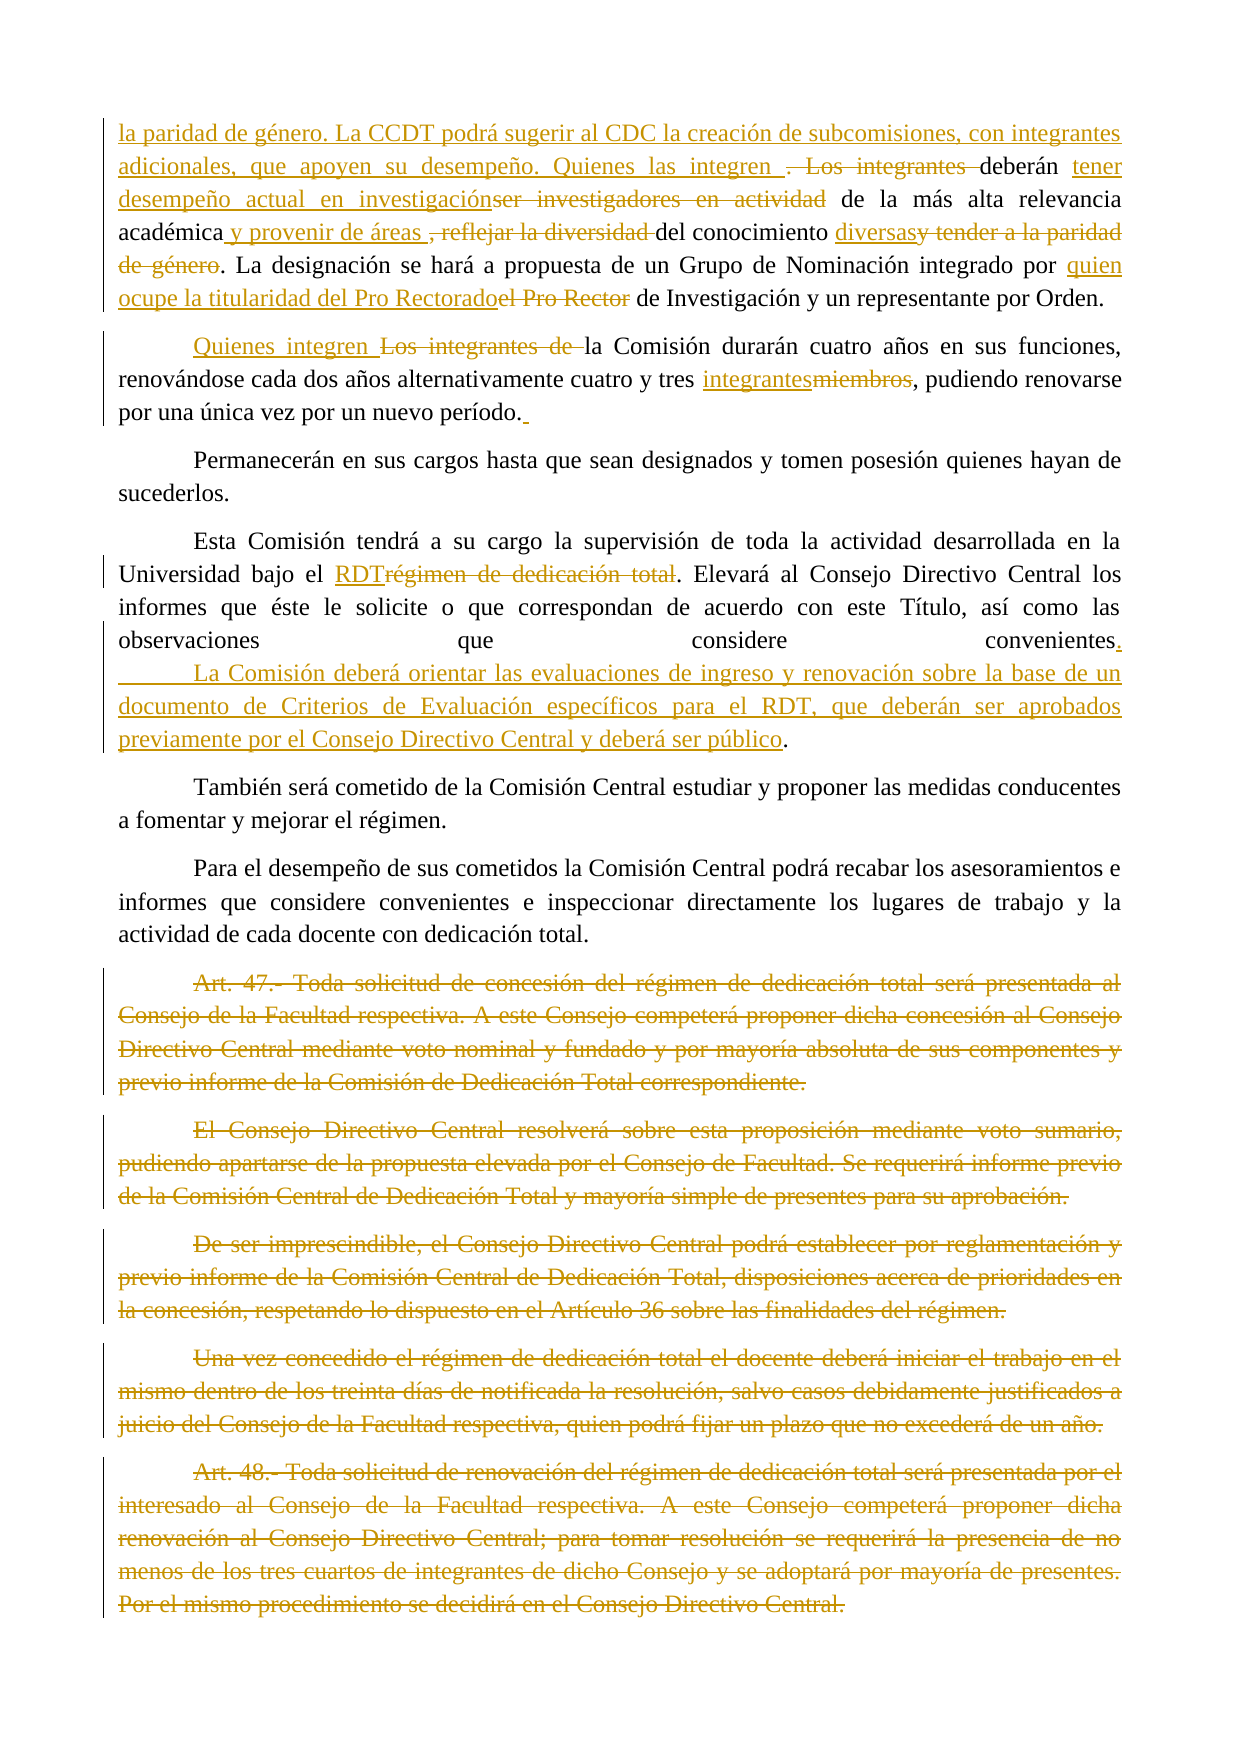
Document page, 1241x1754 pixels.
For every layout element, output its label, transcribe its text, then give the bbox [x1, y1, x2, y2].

text Art. 87 (ex 46).- El Consejo Directivo Central designará una Comisión Central de Dedicación Total (CCDT), integrada por siete miembros con sus respectivos suplentes, tendiendo a la paridad de género. La CCDT podrá sugerir al CDC la creación de subcomisiones, con integrantes adicionales, que apoyen su desempeño. Quienes las integren deberán tener desempeño actual en investigación de la más alta relevancia académica y provenir de áreas del conocimiento diversas. La designación se hará a propuesta de un Grupo de Nominación integrado por quien ocupe la titularidad del Pro Rectorado de Investigación y un representante por Orden. [118, 144, 1122, 312]
text Esta Comisión tendrá a su cargo la supervisión de toda la actividad desarrollada en la Universidad bajo el RDT. Elevará al Consejo Directivo Central los informes que éste le solicite o que correspondan de acuerdo con este Título, así como las observaciones que considere convenientes. La Comisión deberá orientar las evaluaciones de ingreso y renovación sobre la base de un documento de Criterios de Evaluación específicos para el RDT, que deberán ser aprobados previamente por el Consejo Directivo Central y deberá ser público. [118, 718, 1122, 753]
text Esta Comisión tendrá a su cargo la supervisión de toda la actividad desarrollada en la Universidad bajo el RDT. Elevará al Consejo Directivo Central los informes que éste le solicite o que correspondan de acuerdo con este Título, así como las observaciones que considere convenientes. La Comisión deberá orientar las evaluaciones de ingreso y renovación sobre la base de un documento de Criterios de Evaluación específicos para el RDT, que deberán ser aprobados previamente por el Consejo Directivo Central y deberá ser público. [118, 685, 1122, 716]
text Art. 87 (ex 46).- El Consejo Directivo Central designará una Comisión Central de Dedicación Total (CCDT), integrada por siete miembros con sus respectivos suplentes, tendiendo a la paridad de género. La CCDT podrá sugerir al CDC la creación de subcomisiones, con integrantes adicionales, que apoyen su desempeño. Quienes las integren deberán tener desempeño actual en investigación de la más alta relevancia académica y provenir de áreas del conocimiento diversas. La designación se hará a propuesta de un Grupo de Nominación integrado por quien ocupe la titularidad del Pro Rectorado de Investigación y un representante por Orden. [118, 118, 1122, 143]
text Permanecerán en sus cargos hasta que sean designados y tomen posesión quienes hayan de sucederlos. [118, 445, 1122, 507]
text Quienes integren la Comisión durarán cuatro años en sus funciones, renovándose cada dos años alternativamente cuatro y tres integrantes, pudiendo renovarse por una única vez por un nuevo período. [118, 331, 1122, 426]
text Para el desempeño de sus cometidos la Comisión Central podrá recabar los asesoramientos e informes que considere convenientes e inspeccionar directamente los lugares de trabajo y la actividad de cada docente con dedicación total. [118, 853, 1122, 948]
text También será cometido de la Comisión Central estudiar y proponer las medidas conducentes a fomentar y mejorar el régimen. [118, 772, 1122, 834]
text Esta Comisión tendrá a su cargo la supervisión de toda la actividad desarrollada en la Universidad bajo el RDT. Elevará al Consejo Directivo Central los informes que éste le solicite o que correspondan de acuerdo con este Título, así como las observaciones que considere convenientes. La Comisión deberá orientar las evaluaciones de ingreso y renovación sobre la base de un documento de Criterios de Evaluación específicos para el RDT, que deberán ser aprobados previamente por el Consejo Directivo Central y deberá ser público. [118, 526, 1122, 683]
